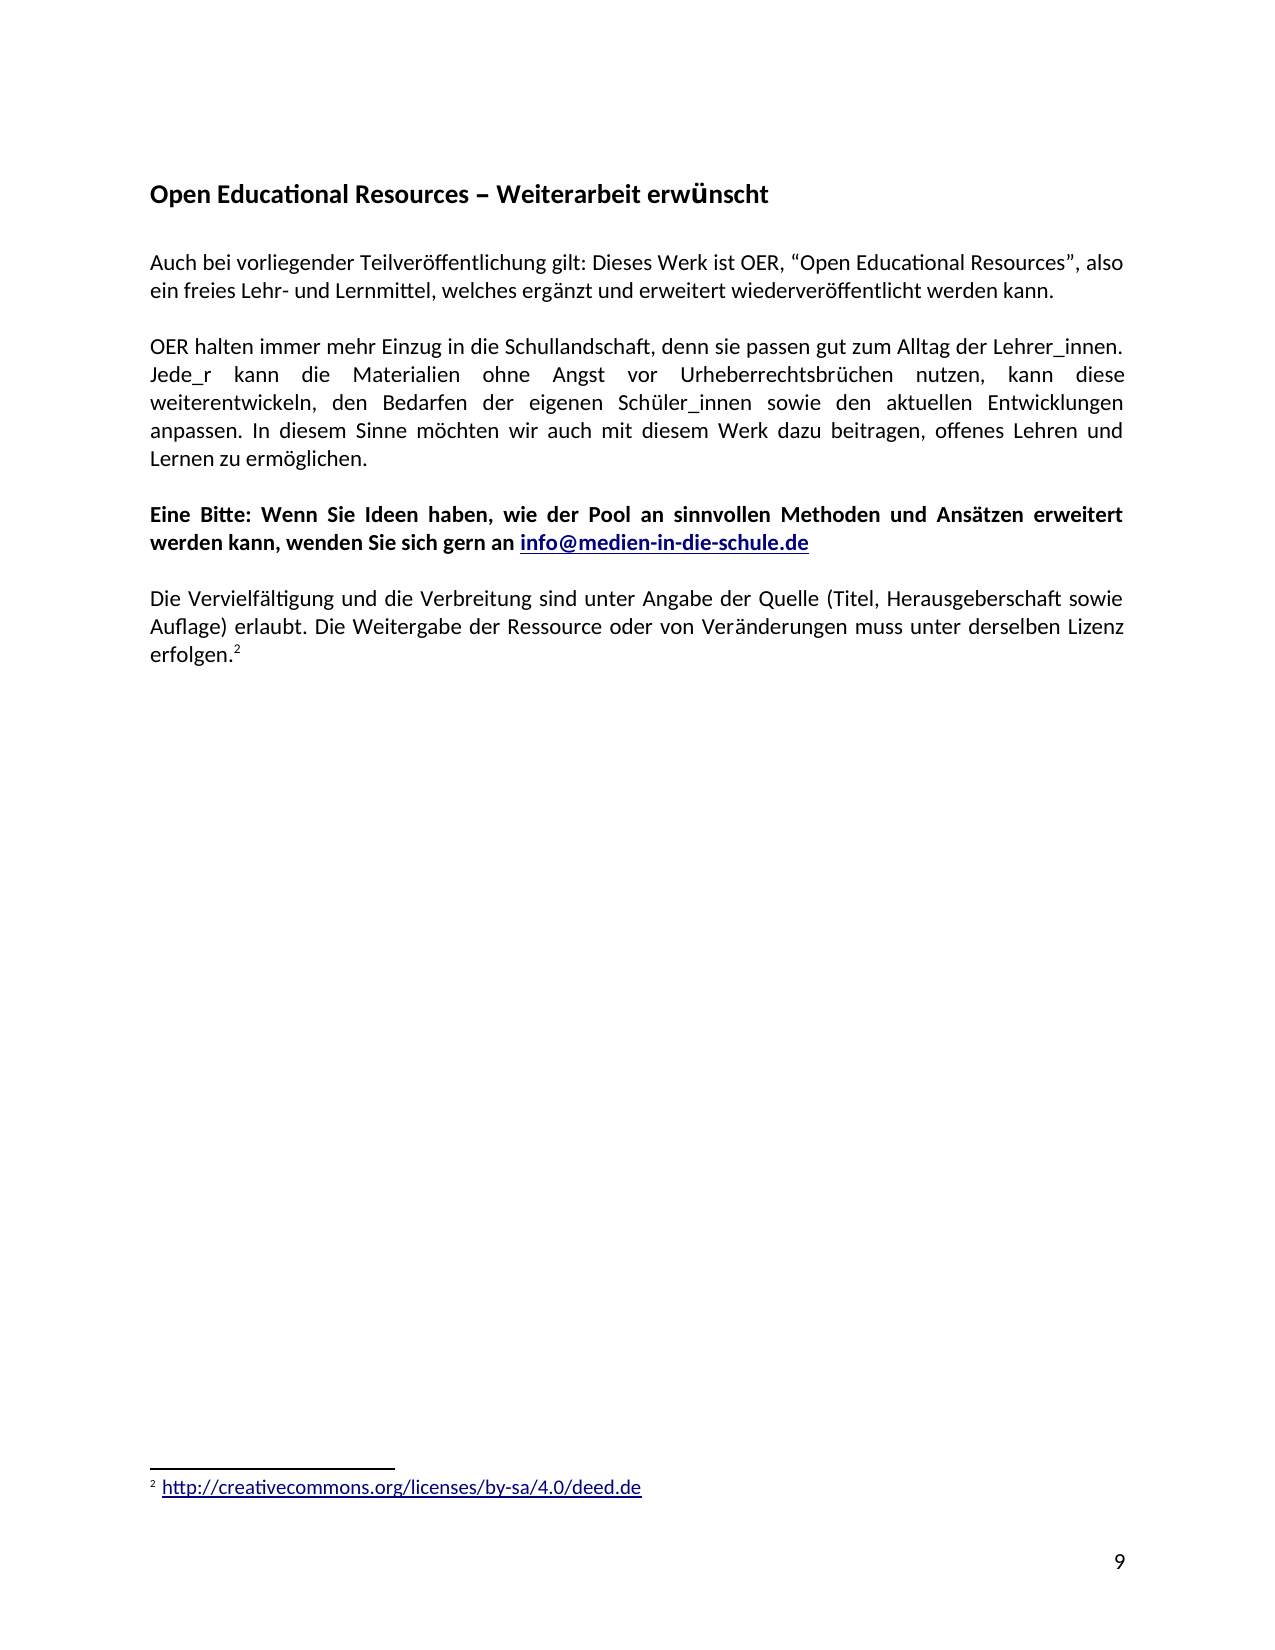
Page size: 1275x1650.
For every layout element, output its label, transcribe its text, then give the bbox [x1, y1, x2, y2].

text Die Vervielfältigung und die Verbreitung sind unter Angabe der Quelle (Titel, Herausgeberschaft sowie Auflage) erlaubt. Die Weitergabe der Ressource oder von Veränderungen muss unter derselben Lizenz erfolgen. [150, 584, 1125, 668]
text OER halten immer mehr Einzug in die Schullandschaft, denn sie passen gut zum Alltag der Lehrer_innen. Jede_r kann die Materialien ohne Angst vor Urheberrechtsbrüchen nutzen, kann diese weiterentwickeln, den Bedarfen der eigenen Schüler_innen sowie den aktuellen Entwicklungen anpassen. In diesem Sinne möchten wir auch mit diesem Werk dazu beitragen, offenes Lehren und Lernen zu ermöglichen. [150, 332, 1125, 472]
text http://creativecommons.org/licenses/by-sa/4.0/deed.de [150, 1474, 1125, 1500]
text Auch bei vorliegender Teilveröffentlichung gilt: Dieses Werk ist OER, “Open Educational Resources”, also ein freies Lehr- und Lernmittel, welches ergänzt und erweitert wiederveröffentlicht werden kann. [150, 248, 1125, 304]
subtitle Open Educational Resources – Weiterarbeit erwünscht [150, 175, 1125, 212]
text Eine Bitte: Wenn Sie Ideen haben, wie der Pool an sinnvollen Methoden und Ansätzen erweitert werden kann, wenden Sie sich gern an info@medien-in-die-schule.de [150, 500, 1125, 556]
